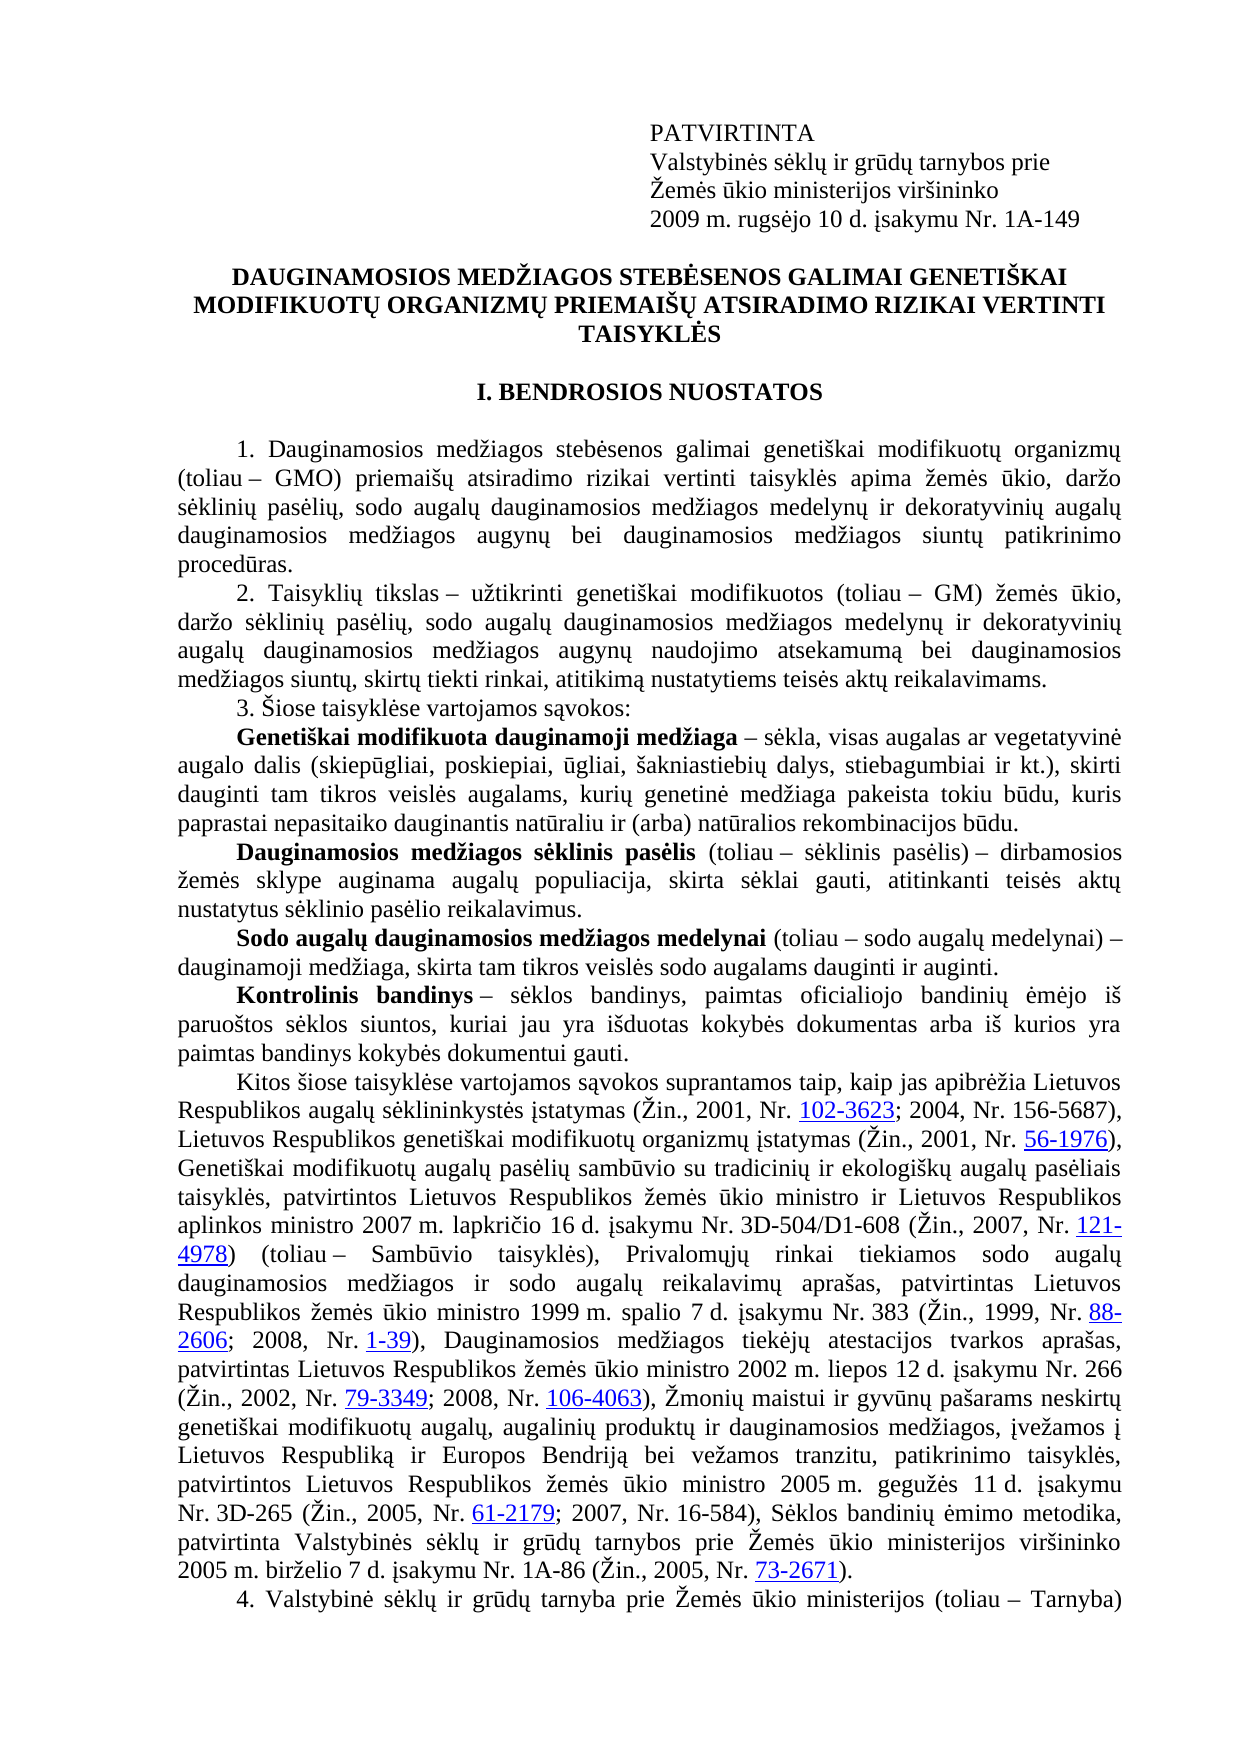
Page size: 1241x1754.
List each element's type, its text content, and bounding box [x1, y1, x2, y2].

text Kitos šiose taisyklėse vartojamos sąvokos suprantamos taip, kaip jas apibrėžia Lietuvos Respublikos augalų sėklininkystės įstatymas (Žin., 2001, Nr. 102-3623; 2004, Nr. 156-5687), Lietuvos Respublikos genetiškai modifikuotų organizmų įstatymas (Žin., 2001, Nr. 56-1976), Genetiškai modifikuotų augalų pasėlių sambūvio su tradicinių ir ekologiškų augalų pasėliais taisyklės, patvirtintos Lietuvos Respublikos žemės ūkio ministro ir Lietuvos Respublikos aplinkos ministro 2007 m. lapkričio 16 d. įsakymu Nr. 3D-504/D1-608 (Žin., 2007, Nr. 121-4978) (toliau – Sambūvio taisyklės), Privalomųjų rinkai tiekiamos sodo augalų dauginamosios medžiagos ir sodo augalų reikalavimų aprašas, patvirtintas Lietuvos Respublikos žemės ūkio ministro 1999 m. spalio 7 d. įsakymu Nr. 383 (Žin., 1999, Nr. 88-2606; 2008, Nr. 1-39), Dauginamosios medžiagos tiekėjų atestacijos tvarkos aprašas, patvirtintas Lietuvos Respublikos žemės ūkio ministro 2002 m. liepos 12 d. įsakymu Nr. 266 (Žin., 2002, Nr. 79-3349; 2008, Nr. 106-4063), Žmonių maistui ir gyvūnų pašarams neskirtų genetiškai modifikuotų augalų, augalinių produktų ir dauginamosios medžiagos, įvežamos į Lietuvos Respubliką ir Europos Bendriją bei vežamos tranzitu, patikrinimo taisyklės, patvirtintos Lietuvos Respublikos žemės ūkio ministro 2005 m. gegužės 11 d. įsakymu Nr. 3D-265 (Žin., 2005, Nr. 61-2179; 2007, Nr. 16-584), Sėklos bandinių ėmimo metodika, patvirtinta Valstybinės sėklų ir grūdų tarnybos prie Žemės ūkio ministerijos viršininko 2005 m. birželio 7 d. įsakymu Nr. 1A-86 (Žin., 2005, Nr. 73-2671). [177, 1067, 1122, 1584]
text 3. Šiose taisyklėse vartojamos sąvokos: [177, 693, 1122, 722]
text Valstybinės sėklų ir grūdų tarnybos prie [649, 147, 1122, 176]
text 1. Dauginamosios medžiagos stebėsenos galimai genetiškai modifikuotų organizmų (toliau – GMO) priemaišų atsiradimo rizikai vertinti taisyklės apima žemės ūkio, daržo sėklinių pasėlių, sodo augalų dauginamosios medžiagos medelynų ir dekoratyvinių augalų dauginamosios medžiagos augynų bei dauginamosios medžiagos siuntų patikrinimo procedūras. [177, 434, 1122, 578]
text Dauginamosios medžiagos sėklinis pasėlis (toliau – sėklinis pasėlis) – dirbamosios žemės sklype auginama augalų populiacija, skirta sėklai gauti, atitinkanti teisės aktų nustatytus sėklinio pasėlio reikalavimus. [177, 837, 1122, 923]
text Genetiškai modifikuota dauginamoji medžiaga – sėkla, visas augalas ar vegetatyvinė augalo dalis (skiepūgliai, poskiepiai, ūgliai, šakniastiebių dalys, stiebagumbiai ir kt.), skirti dauginti tam tikros veislės augalams, kurių genetinė medžiaga pakeista tokiu būdu, kuris paprastai nepasitaiko dauginantis natūraliu ir (arba) natūralios rekombinacijos būdu. [177, 722, 1122, 837]
text Sodo augalų dauginamosios medžiagos medelynai (toliau – sodo augalų medelynai) – dauginamoji medžiaga, skirta tam tikros veislės sodo augalams dauginti ir auginti. [177, 923, 1122, 981]
text 4. Valstybinė sėklų ir grūdų tarnyba prie Žemės ūkio ministerijos (toliau – Tarnyba) [177, 1584, 1122, 1613]
text 2009 m. rugsėjo 10 d. įsakymu Nr. 1A-149 [649, 204, 1122, 233]
text PATVIRTINTA [649, 118, 1122, 147]
text I. BENDROSIOS NUOSTATOS [177, 377, 1122, 406]
text 2. Taisyklių tikslas – užtikrinti genetiškai modifikuotos (toliau – GM) žemės ūkio, daržo sėklinių pasėlių, sodo augalų dauginamosios medžiagos medelynų ir dekoratyvinių augalų dauginamosios medžiagos augynų naudojimo atsekamumą bei dauginamosios medžiagos siuntų, skirtų tiekti rinkai, atitikimą nustatytiems teisės aktų reikalavimams. [177, 578, 1122, 693]
text Kontrolinis bandinys – sėklos bandinys, paimtas oficialiojo bandinių ėmėjo iš paruoštos sėklos siuntos, kuriai jau yra išduotas kokybės dokumentas arba iš kurios yra paimtas bandinys kokybės dokumentui gauti. [177, 981, 1122, 1067]
text Žemės ūkio ministerijos viršininko [649, 176, 1122, 204]
text DAUGINAMOSIOS MEDŽIAGOS STEBĖSENOS GALIMAI GENETIŠKAI MODIFIKUOTŲ ORGANIZMŲ PRIEMAIŠŲ ATSIRADIMO RIZIKAI VERTINTI TAISYKLėS [177, 262, 1122, 348]
